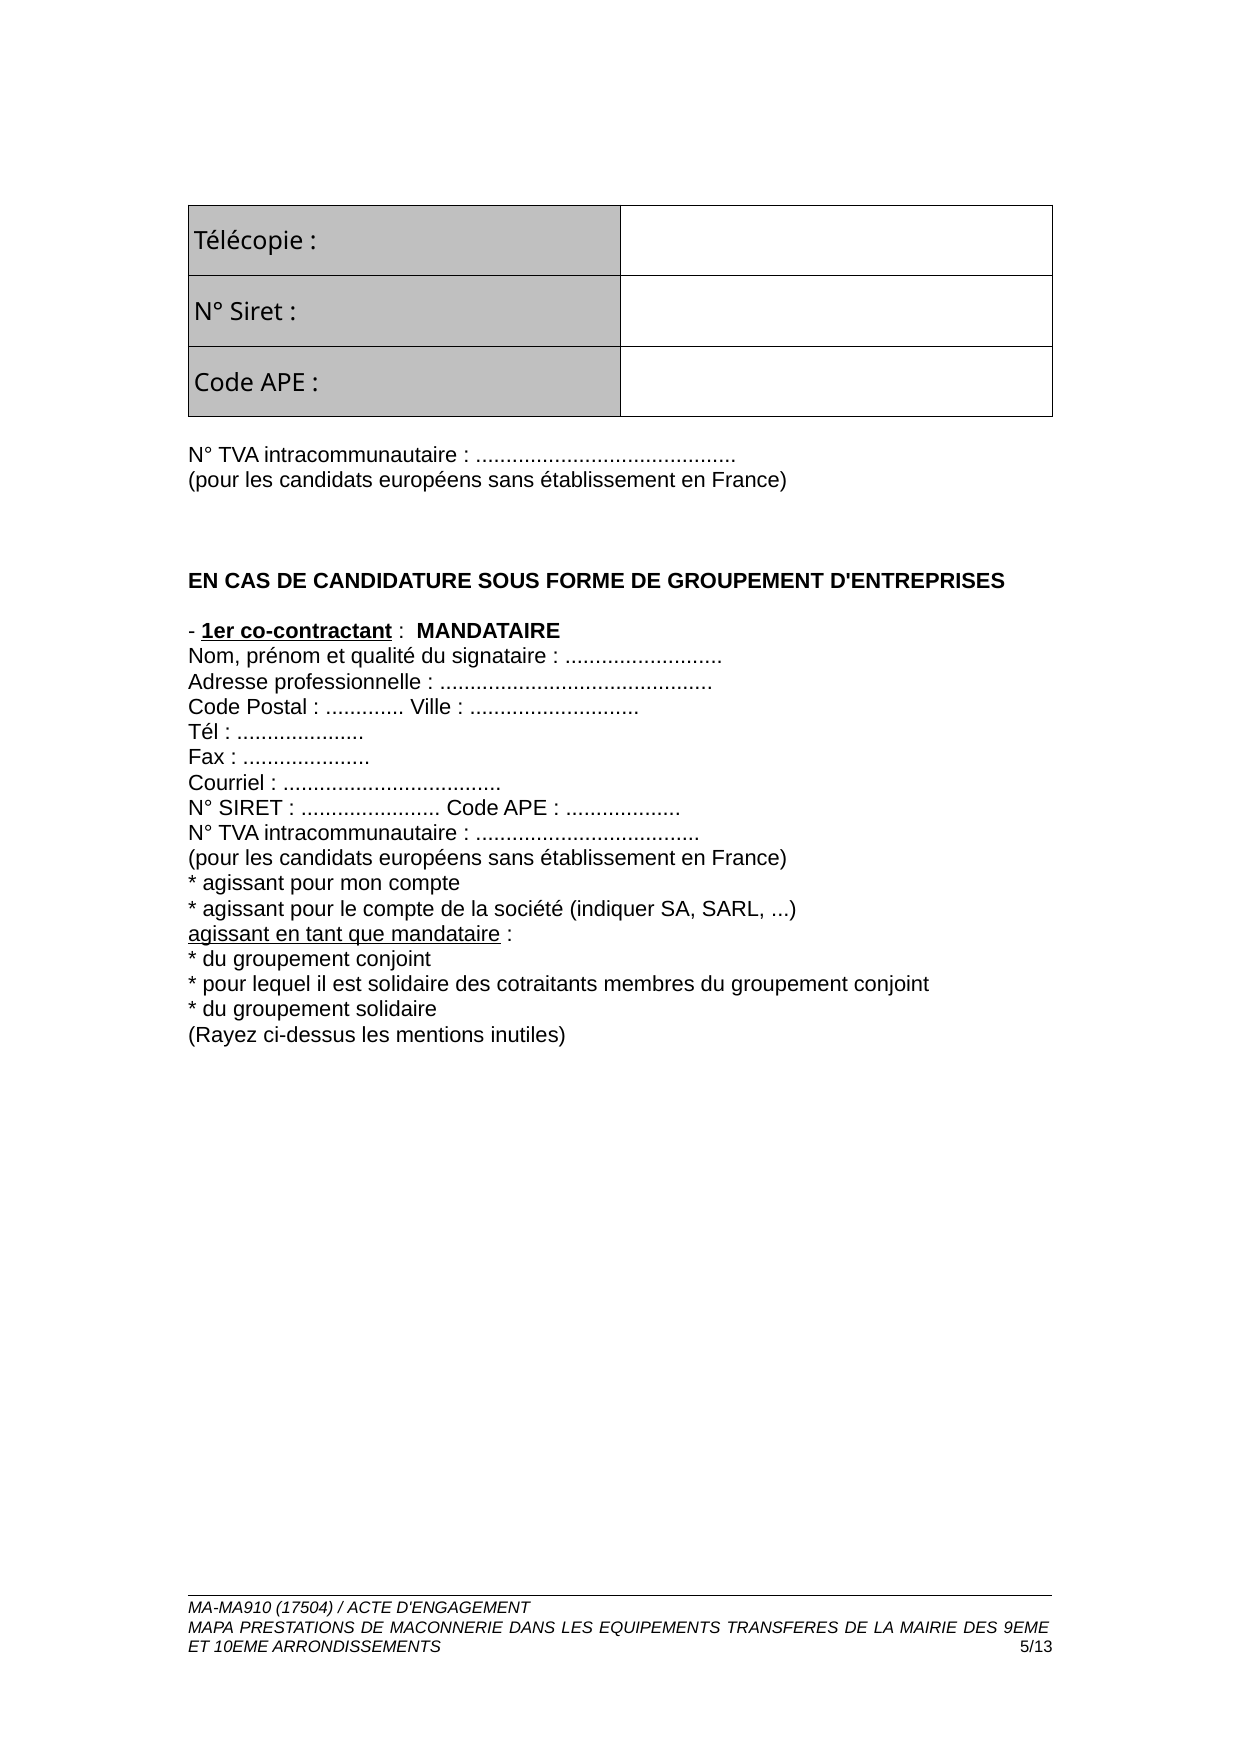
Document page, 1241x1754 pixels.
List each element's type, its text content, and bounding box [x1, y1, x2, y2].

table_cell [621, 276, 1052, 346]
text * du groupement solidaire [188, 996, 1052, 1022]
text (pour les candidats européens sans établissement en France) [188, 845, 1052, 870]
text - 1er co-contractant : MANDATAIRE [188, 618, 1052, 643]
table_cell N° Siret : [189, 276, 620, 346]
text Fax : ..................... [188, 744, 1052, 769]
text (pour les candidats européens sans établissement en France) [188, 467, 1052, 492]
table_cell [621, 206, 1052, 275]
text * agissant pour mon compte [188, 870, 1052, 896]
text agissant en tant que mandataire : [188, 921, 1052, 946]
text N° TVA intracommunautaire : ..................................... [188, 820, 1052, 845]
text N° SIRET : ....................... Code APE : ................... [188, 795, 1052, 820]
text Courriel : .................................... [188, 769, 1052, 795]
text (Rayez ci-dessus les mentions inutiles) [188, 1022, 1052, 1047]
table_cell [621, 347, 1052, 416]
text * agissant pour le compte de la société (indiquer SA, SARL, ...) [188, 896, 1052, 921]
text EN CAS DE CANDIDATURE SOUS FORME DE GROUPEMENT D'ENTREPRISES [188, 568, 1052, 593]
text Adresse professionnelle : ............................................. [188, 669, 1052, 694]
text Nom, prénom et qualité du signataire : .......................... [188, 643, 1052, 669]
text * pour lequel il est solidaire des cotraitants membres du groupement conjoint [188, 971, 1052, 996]
text * du groupement conjoint [188, 946, 1052, 971]
table_cell Code APE : [189, 347, 620, 416]
text Code Postal : ............. Ville : ............................ [188, 694, 1052, 719]
text Tél : ..................... [188, 719, 1052, 744]
table_cell Télécopie : [189, 206, 620, 275]
text N° TVA intracommunautaire : ........................................... [188, 442, 1052, 467]
